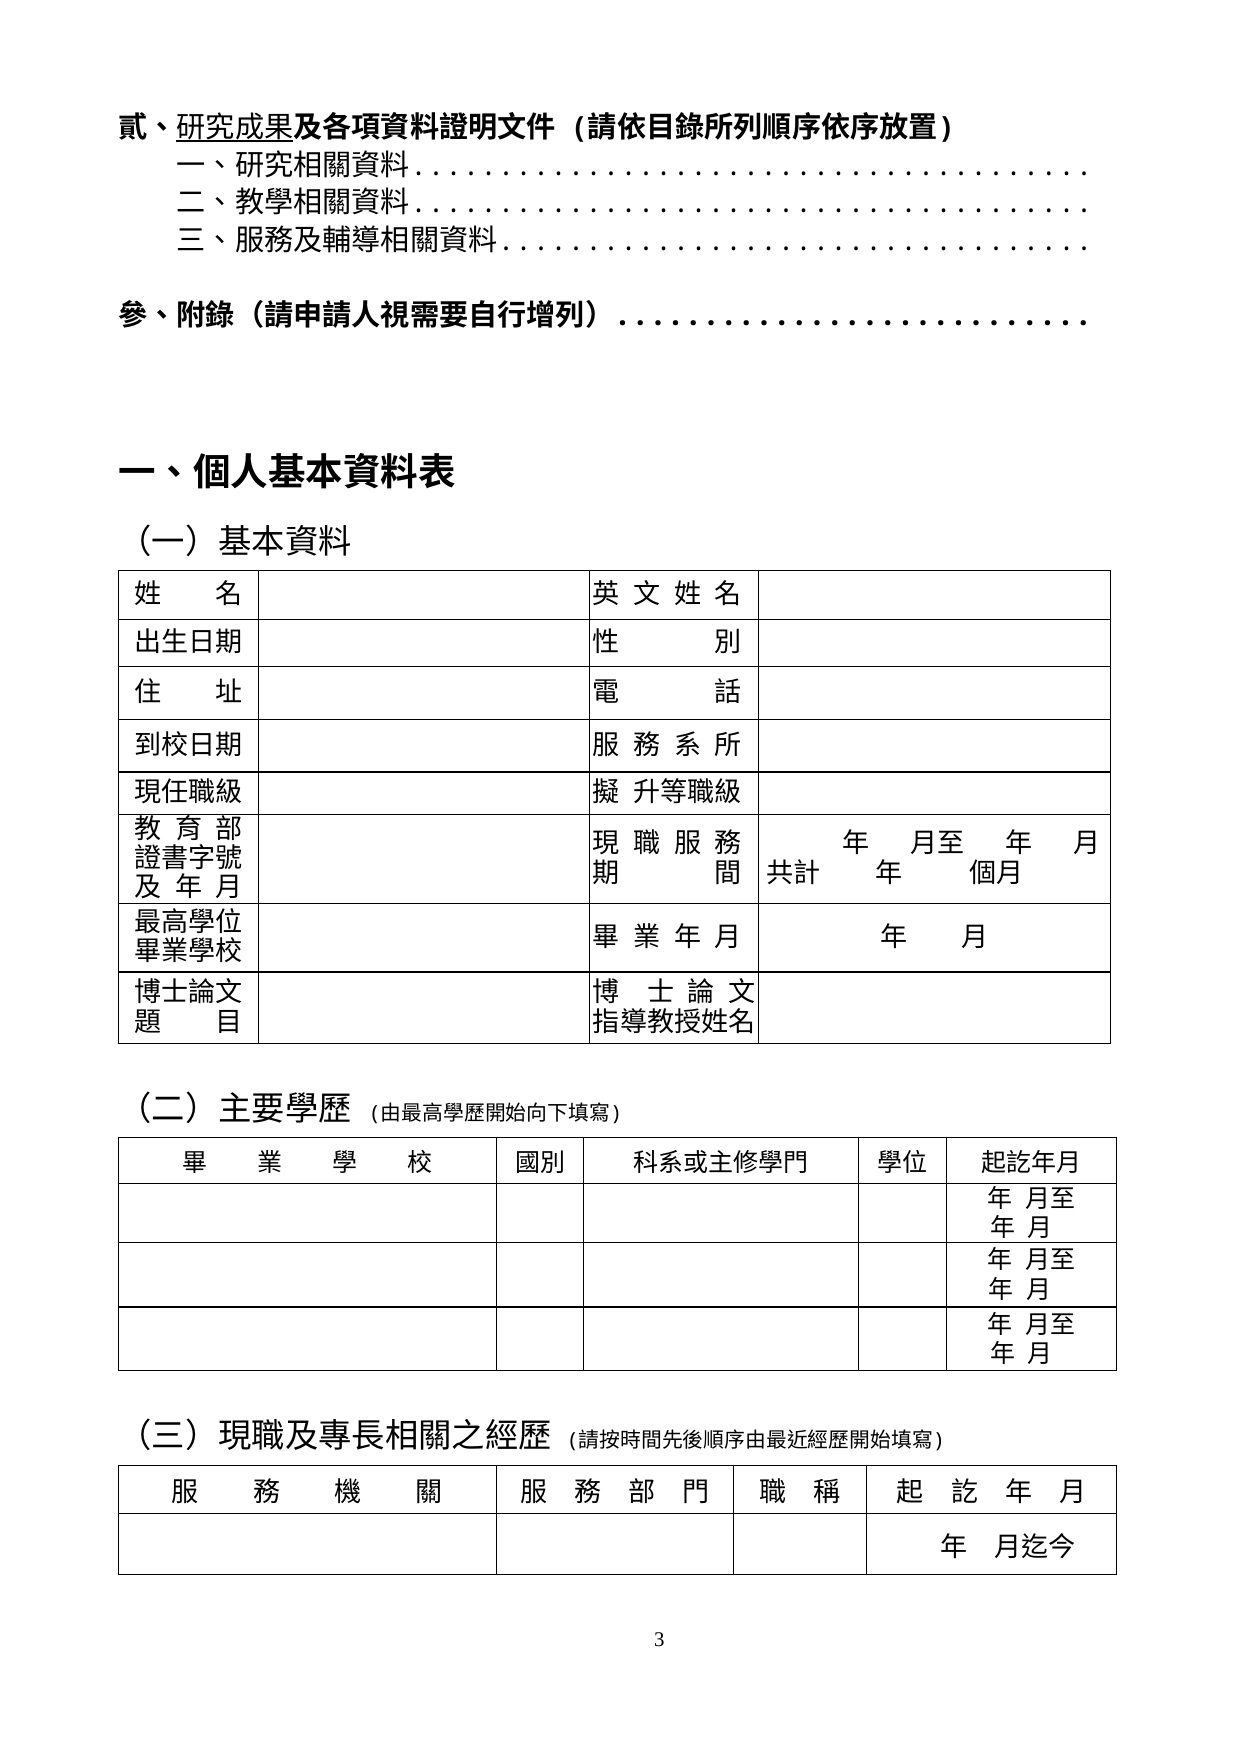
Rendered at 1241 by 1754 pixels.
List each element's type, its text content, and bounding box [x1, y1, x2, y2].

table_header 科系或主修學門 [584, 1138, 858, 1183]
table_cell 博 士 論 文 指導教授姓名 [590, 973, 758, 1043]
table_cell [859, 1243, 946, 1306]
table_cell [584, 1308, 858, 1370]
text 貳、研究成果及各項資料證明文件 (請依目錄所列順序依序放置) [118, 108, 1200, 145]
table_cell 電 話 [590, 667, 758, 718]
table_header 起訖年月 [947, 1138, 1116, 1183]
table_cell 年 月至 年 月 [947, 1184, 1116, 1242]
table_cell 博士論文 題 目 [119, 973, 258, 1043]
table_cell [759, 973, 1110, 1043]
table_cell 最高學位 畢業學校 [119, 904, 258, 971]
text 三、服務及輔導相關資料 [118, 220, 1200, 258]
text 二、教學相關資料 [118, 183, 1200, 220]
table_cell [497, 1184, 583, 1242]
table_cell [859, 1308, 946, 1370]
table_cell 性 別 [590, 620, 758, 666]
table_cell 年 月至 年 月 [947, 1243, 1116, 1306]
table_header [759, 571, 1110, 619]
table_cell 住 址 [119, 667, 258, 718]
table_header 國別 [497, 1138, 583, 1183]
table_cell [259, 773, 589, 814]
table_cell 年 月迄今 [867, 1514, 1116, 1574]
text （二）主要學歷 (由最高學歷開始向下填寫) [118, 1082, 1200, 1130]
table_cell 現任職級 [119, 773, 258, 814]
table_cell 教 育 部 證書字號及 年 月 [119, 815, 258, 902]
table_cell 年 月至 年 月 共計 年 個月 [759, 815, 1110, 902]
table_cell 年 月 [759, 904, 1110, 971]
text （一）基本資料 [118, 514, 1200, 563]
table_cell 年 月至 年 月 [947, 1308, 1116, 1370]
table_cell [119, 1514, 496, 1574]
table_header 姓 名 [119, 571, 258, 619]
table_cell [759, 720, 1110, 771]
table_header 英 文 姓 名 [590, 571, 758, 619]
text 一、個人基本資料表 [118, 442, 1200, 496]
table_cell [259, 904, 589, 971]
table_cell 現 職 服 務 期 間 [590, 815, 758, 902]
table_cell 畢 業 年 月 [590, 904, 758, 971]
table_header 服 務 機 關 [119, 1466, 496, 1513]
table_cell [119, 1243, 496, 1306]
table_cell [759, 773, 1110, 814]
table_cell [759, 667, 1110, 718]
table_cell [497, 1514, 733, 1574]
table_cell [259, 720, 589, 771]
table_cell [119, 1184, 496, 1242]
table_cell [734, 1514, 866, 1574]
table_cell [584, 1243, 858, 1306]
table_cell 到校日期 [119, 720, 258, 771]
table_cell [119, 1308, 496, 1370]
table_cell [497, 1243, 583, 1306]
table_header [259, 571, 589, 619]
text 參、附錄（請申請人視需要自行增列） [118, 295, 1200, 333]
table_cell [259, 620, 589, 666]
table_cell 出生日期 [119, 620, 258, 666]
table_cell 服 務 系 所 [590, 720, 758, 771]
table_cell [259, 667, 589, 718]
table_cell [584, 1184, 858, 1242]
table_cell [259, 815, 589, 902]
table_header 起 訖 年 月 [867, 1466, 1116, 1513]
table_cell [859, 1184, 946, 1242]
table_cell [759, 620, 1110, 666]
table_header 職 稱 [734, 1466, 866, 1513]
text （三）現職及專長相關之經歷 (請按時間先後順序由最近經歷開始填寫) [118, 1409, 1200, 1457]
table_cell [259, 973, 589, 1043]
table_header 服 務 部 門 [497, 1466, 733, 1513]
text 一、研究相關資料 [118, 145, 1200, 183]
table_header 學位 [859, 1138, 946, 1183]
table_cell 擬 升等職級 [590, 773, 758, 814]
table_header 畢 業 學 校 [119, 1138, 496, 1183]
table_cell [497, 1308, 583, 1370]
